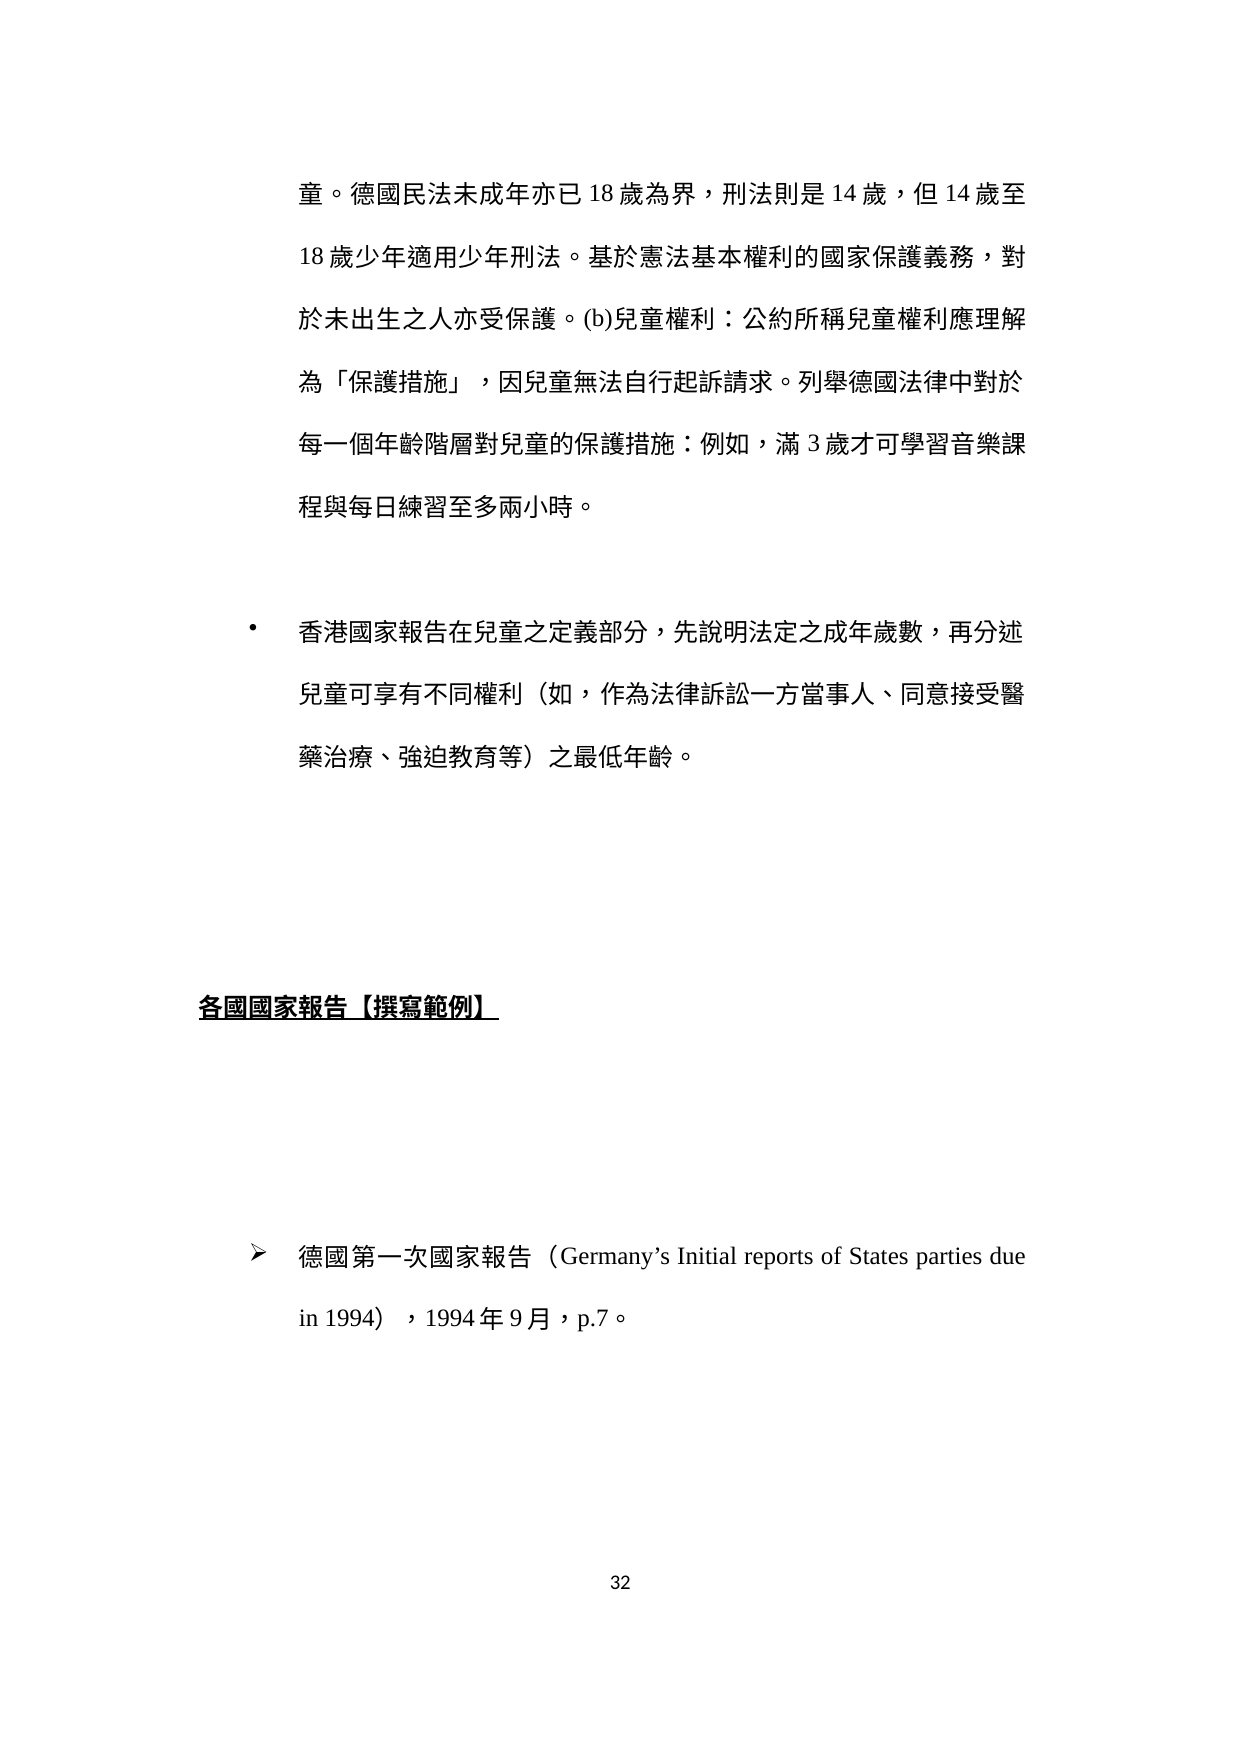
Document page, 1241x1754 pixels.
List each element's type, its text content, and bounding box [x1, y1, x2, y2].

table_header 各國國家報告【重點歸納】 芬蘭國家報告在兒童之法律定義部分，說明該國在法律訂立依據了聯合國兒童權利的原則，同時說明了不同年齡之兒童依法可行使之權利。 德國國家報告中「兒童之定義」分為兩部分：概念、年齡界限；兒童權利之享有。(a)概念與年齡界限：公約以未滿18歲之人為兒童。德國民法未成年亦已18歲為界，刑法則是14歲，但14歲至18歲少年適用少年刑法。基於憲法基本權利的國家保護義務，對於未出生之人亦受保護。(b)兒童權利：公約所稱兒童權利應理解為「保護措施」，因兒童無法自行起訴請求。列舉德國法律中對於每一個年齡階層對兒童的保護措施：例如，滿3歲才可學習音樂課程與每日練習至多兩小時。 香港國家報告在兒童之定義部分，先說明法定之成年歲數，再分述兒童可享有不同權利（如，作為法律訴訟一方當事人、同意接受醫藥治療、強迫教育等）之最低年齡。 各國國家報告【撰寫範例】 德國第一次國家報告（Germany’s Initial reports of States parties due in 1994），1994年9月，p.7。 A. 名詞與年齡界定 8. 根據《公約》內的意義，兒童係指未滿18歲的任何人，但其所適用之法律規定未滿18歲為成年者，不在此限。此與德國的法律制度規定的個人法律地位相符。未成年人係指所有未滿18歲的人（《民法典》（BGB）第2節）。 9. 根據德國刑法，未滿14歲的未成年人為兒童；14歲至18歲者為少年（《刑法典》（StGB）第176節第1小節；《少年法庭法案》（JGG）第1節第2小節）。 10. 根據眾多法律規定，未出生者在德國是受到保護的。可以肯定的是，作為原則性問題，一個人在他或她出生之前，是沒有法定資格的（《民法典》第1節）。但是，根據《民法典》第1923節第2小節，如若他或她在他或她將繼承的財產的所有者死亡的時候活著出生或已經懷孕，一個尚未出生的孩子應被視為潛在繼承人；在《民法典》第823節第1小節的框架下，他或她在出生前是受保護免於侵權行為造成的傷害。根據《民法典》第844節第2小節，如果有義務向他或她提供生活費的人被殺害，此外還是第三方受益的利益合同的受益人或受第三方受益的利益合同的保護作用，他或她有權要求損害賠償。在其出生前可以任命一名監護人來行使他或她未來的權利（《民法典》第1912節）。聯邦憲法法庭已數次強調——最新是在其1993年5月28日的決議上——《基本法》（GG），即德國的憲法，要求國家有保護人的生命的義務，包括未出生的生命，此保護的義務在《基本法》的第1條第（1）項中有其依據，且此義務的主體和範圍在《基本法》的第2條第（2）項中有詳細的規定。從而在德國，以此確認了“出生…之前的適當的法律保護”（《公約》前言之第9段）的必要性。 B. 兒童權利 11. 就“兒童權利”而言，《公約》並非指在所有情況下，兒童可以自主按他或她自己的自由意志行事，或他或她可以總是通過代表進行法律訴訟來強制執行其權利。該行動的直接障礙之一就是，事實上，《公約》內固定的許多兒童權利，由於其模糊性，使合適的個人申訴不能通過法律訴訟進行強制執行，從而不能照此理解。就這種情形而言，《公約》的語言是遵循《公民權利和政治權利國際公約》第24條的語言；根據後者，每個兒童均有“以其未成年人身分要求其家庭、社會和國家提供保護措施的權利”。當前的《公約》在其前言之第8段對此所明確規定了，什麼才是該必需的保護措施的本質意義。專有名詞“權利”一詞是用於描述保護措施中所說的兒童與他或她因此享有的權利的關係，因為其服務屬於兒童最佳利益。因而，由國家法律根據《公約》決定該採取的保護措施的程度，來確保兒童最佳利益可以透過兒童或他或她的法定代表在法庭上進行訴訟而強制獲得。 12. 順便一提，如《公約》中所定義的“兒童權利”與其第5條所提到的父母的權利之關係也與德國國家法律中的兒童權利和父母權利之間的關係一致。在第5條中，兒童和少年行使其權利受到限制被認為是理所當然的，該限制是其父母或其他對其負法律責任的人所享有的照顧和保護的權利所產生的。但是，有父母保護責任的人的權利並未在其中進行全面的定義。雖然，後者明顯與事實相符，即《兒童權利公約》並非是定義和保證父母權利的適當的框架，但是聯邦政府，為了進行說明的目的，在提存批准書時提交了大意如此的聲明。 13. 總之，兒童和少年的權利與義務按照年齡組別概述如下，遵照《公約》，其必須注明，在此背景下，權利的行使通常受限於父母或有親屬權的其他人的同意。 （a） 在出生的時候： （i） 開始有成為法律權利和義務主體的能力； （ii） 開始有成為法律程序的當事人的能力； （iii） 在非婚生兒童情況的一定條件下，開始於青少年福利辦公室的監護人或監護權； （b） 在三歲的時候，兒童可以被允許參加音樂表演和類似事件及其彩排每天最多兩個小時； （c） 在五歲的時候，姓氏的變更需獲得兒童的同意，在兒童十四歲生日之前，該同意由他或她的法定代理人表示； （d） 在六歲的時候： （i） 兒童被要求去上學（截算日期通常為六月一日）。去全日制學校義務教育將持續9年，個別情況下為10年（根據各聯邦州的教育法或義務教育法）； （ii） 兒童可以被允許參加戲劇表演每天最多四個小時，以及參加音樂表演或類似事件每天最多三個小時； （iii） 兒童可以被允許觀看公共電影的放映，如若該電影是適合其年齡組別的； （e） 在七歲的時候： （i） 兒童有參與法律事務的限制行為； （ii） 兒童對侵權行為負有限制的行為能力及法律責任； （iii） 兒童有起訴和應訴的限制行為能力； （iv） 根據家庭法，兒童有一定的參與權；但是，是由他或她的法定代理人來行使； （f） 在10歲的時候，兒童的宗教變更需事先告知；上述情況也適用於兒童從宗教中退出的情況，如若父母之間意見不同； （g） 在12歲的時候： （i） 兒童可以不再被強迫接受違背他或她的意願的其它教派的宗教指導； （ii） 兒童可以被允許觀看公共電影的放映，如若該電影是適合其年齡組別的； （h） 在13歲的時候，兒童可以參與農業經營活動每天最多三個小時；他或她可以參加體育項目和送報紙每天最多兩個小時； （i） 在14歲的時候： （i） 開始各種法律定義的“少年”階段；只有家庭法下的“兒童”一詞仍繼續適用； （ii） 開始有限制的刑事責任； （iii） 少年有權自由選擇他或她的宗教信仰（例外情況：在巴伐利亞州，少年在他或她滿18歲之前不可退出學校的宗教指導）； （iv） 根據家庭法，兒童有一定的參與權（例如，反對任命的監護人的監護），由兒童本人而非由他或她的法定代理人行使。其它參與權（例如，同意收養、同意他或她的父親的身份認可、同意改名字）只能由兒童本人行使；但是，需要他或她的法定代理人對此的同意； （j） 在15歲的時候： （i） 在大多數聯邦州結束了義務教育階段（根據各聯邦州的教育法或義務教育法）； （ii） 從法規上的勞動保護來看，雇傭少年通常是被允許的；但也有例外； （k） 在16歲的時候： （i） 少年可以，根據提出的申請，被授予結婚許可； （ii） 少年可以出入餐飲服務機構以及公共舞廳，無親屬權的人的陪伴則最多停留至午夜12點； （iii） 除烈酒外的酒精飲料可以出售給少年； （iv） 少年可以被允許觀看公共電影的放映，如若該電影是適合其年齡組別的； （v） 少年有義務擁有身分證； （vi） 少年能夠在公證人面前執行遺囑； （vii） 少年能夠在法庭上進行宣誓。 香港第一次國家報告（大不列顛及北愛爾蘭聯合王國於1996年根據《兒童權利公約》第44條提交有關香港的第一次報告），p.29-33。 兒童的定義 成年歲數 25. 根據《成年歲數（有關條文）條例》（第410章）規定，任何人士一般於18歲時便屆成年歲數。當局還對其他法例作出相應修訂，使任何年滿18歲的人士，可以處理遺囑，擔任共同受託人和保證人，並且有資格執行公司董事的職務和簽訂合約。 作為法律訴訟一方當事人 26. 《最高法院規則》規定，任何未滿18歲的人士均不能以本人名義提 出民事訴訟，亦不能在民事訴訟中成為被告人：他須由「訴訟保護人」代其提出訴訟及以「訴訟監護人」的名義接受訴訟。申請法律援助的最低年齡為18歲，該歲數以下人士如需要法律援助，可由訴訟保護人或訴訟監護人提出 同意接受醫藥治療 27. 法律規定，一名兒童只有在某些情況下，才能簽署有效的志願同意書以接受醫藥治療。一般來說，這類同意書須由父母代該名兒童簽署。在遇上急症時，一名醫生可以未得到兒童父母的同意便施行治療，但在其他情況下這樣做，有關醫生可能會因侵犯他人權利而被控告。一名兒童如經評估後，證明有足夠理解力和智力完全明白醫生所建議治療的性質，他可以簽署有效的同意書。在評估一名兒童的理解能力時，主診醫生須考慮各有關因素，包括該名兒童的年齡、治療的性質、治療程序的複雜程度和可能引致的後果。即使醫生認為一名兒童符合條件簽署有效的同意書，他仍應鼓勵該名兒童與父母或監護人磋商後才作出決定。假如只取得兒童的同意書，則醫生須向他詳細解釋所建議治療的性質、醫治範圍和涉及的危險。 28. 如有需要，醫生或社會工作者可根據《最高法院條例》（第4章）向法院提出申請，使一名兒童接受法院監護，由法院決定該名兒童所應接受的治療。 強迫教育 29. 法律規定所有6至15歲的兒童必須就學，如不遵守這項規定，有關兒童的父母會被檢控，有關強迫教育的進一步詳情，載於下文第320及321段（公約第28條項下）。 聘用員工 30. 聘用18歲以下人士是受到多條條例和規例限制的，詳見下文第424及425段（公約第32條項下）。 同意進行性行為 31. 根據《刑事罪行條例》（第200章），可以同意進行異性戀性行為的最低年齡為16歲，而同意進行同性戀性行為則為21歲。 婚姻 32. 《婚姻條例》（第181章）規定，可以結婚的最低年齡為16歲。假如有意結婚的人士未滿21歲，則必須得到父母同意。有關這方面的進一步詳情，載於下文第141段（公約第5條項下）。 在武裝部隊服役 33. 香港並無徵兵的規定，防衛事宜由英國負責。一九九七年香港主權回歸中國後，中華人民共和國便會接管這項責任。 在法庭上作證 34. 《刑事訴訟程序條例》（第221章）和《證據條例》（第8章）規定，未滿14歲的證人在法庭上作證，須按照特別的程序進行。根據《刑事訴訟程序條例》，上述特別程序亦適用於性侵犯訴訟中未滿17歲的證人。 《刑事訴訟程序條例》 35. 《刑事訴訟程序條例》（第221章）規定，兒童證人可在法庭以外，透過閉路電視以錄影面談的方式作供，但證人必須能在其後的審訊中接受盤問，或由裁判司記錄其供詞，作為證供。此外，控方可發出一份轉解令，以略去在裁判司前進行初級聆訊這一程序，使案件可直接進行全面審訊。 《證據條例》 36. 《證據條例》（第8章）規定，未滿14歲的兒童在作證前毋須宣誓。該等證供毋須由其他重要證據確證即可用以將被告人定罪，而法庭亦毋須警告陪審團不可基於一名兒童未經確證的證據而判被告人罪名成立。《少年犯條例》（第226章）進一步保護涉及法庭訴訟的兒童的私隱，詳見下文第127段（公約第16條項下）。 刑事責任 37. 《少年犯條例》（第226章）規定，7歲以下兒童不能因刑事罪行而負上法律責任。有關刑事責任的最低年齡的進一步詳情，載於下文第401段（公約第40條項下）。年齡介乎7歲至10歲的違法兒童，通常都會根據警司警誡計劃接受警誡而不會被檢控。有關該計劃的詳情，載於下文第403至405段（公約第40條項下）。除了殺人案件外，所有牽涉到14歲以下兒童或14至16歲青少年的案件，都會在少年法庭聆訊。至於牽涉一名少年人及一名16歲或以上人士被控同一罪名的案件，則會在成人法庭聆訊。 剝奪自由青少年 38. 青少年罪犯可能會被剝奪自由。法院會視乎他們的年齡和罪行的性質，判處他們入勞教中心、教導所、戒毒所或根據青少年犯人計劃接受懲教。有關這些機構和計劃的詳情，載於下文第410段（公約第37(b)、(c)、(d)條項下），以及本報告附錄7。 越南船民兒童 39. 所有越南船民在甄別及等候遣返期間，都會被羈留在禁閉營內。有關詳情載於下文第371至386段（公約第22條項下）。 使用及購買受管制物品 40. 《吸煙（公眾衛生）條例》（第371章）禁止向18歲以下人士出售或供給香煙產品。根據《應課稅品條例》（第109章）制定的規例，在持牌出售或供應酒精飲品的場所容許18歲以下人士飲用酒精飲品，便屬違法。 接觸不雅物品 41. 《淫褻及不雅物品管制條例》（第390章）禁止向18歲以下人士出售、出租、傳閱、出借及展示不雅物品。不雅物品的定義包括雜誌、書籍、漫畫、報紙、錄音製品、錄影帶、鐳射碟及光碟。 42. 香港的固定電訊網絡服務已完全數碼化，能有效提供廣泛資訊服務。經此網絡服務提供的成人及兒童資訊服務，是被列入特別類別的。只有在註冊電話線用戶特別要求下，有關電話線才會被接駁到這些類別的服務。家長如欲獲得這些成人資訊服務，但不想其子女接觸到這些成人資訊，可以申請一個免費私人密碼。這項措施可以有效地防止兒童接觸到家長認為對兒童有害的資訊服務節目。 進入受管制的場所 43. 英皇御准香港賽馬會獲《博彩稅條例》（第108章）授權，可以舉辦跑馬賽事及經營賽馬博彩活動。該會的博彩規則規定，合法進入馬場及場外投注站的最低年齡為18歲。此外，根據《賭博條例》（第148章）所制定的《賭博規例》規定，合法進入麻雀館的最低年齡為18歲。《遊戲機中心條例》（第435章）禁止16歲以下的兒童進入成人遊戲機中心。該條例亦訂明，在兒童遊戲機中心提供不適合兒童的遊戲，便屬違法。 人口統計 44. 有關香港的主要文件「香港概況」第I節載有一統計表，提供有關15歲以下兒童的人口統計資料。不過，當局並沒有存備關於18歲及未滿18歲人士的類似統計資料。 摘自：大不列顛及北愛爾蘭聯合王國於1996年根據《兒童權利公約》第44條提交有關香港的第一次報告，p.29-33。 [188, 89, 1040, 1469]
